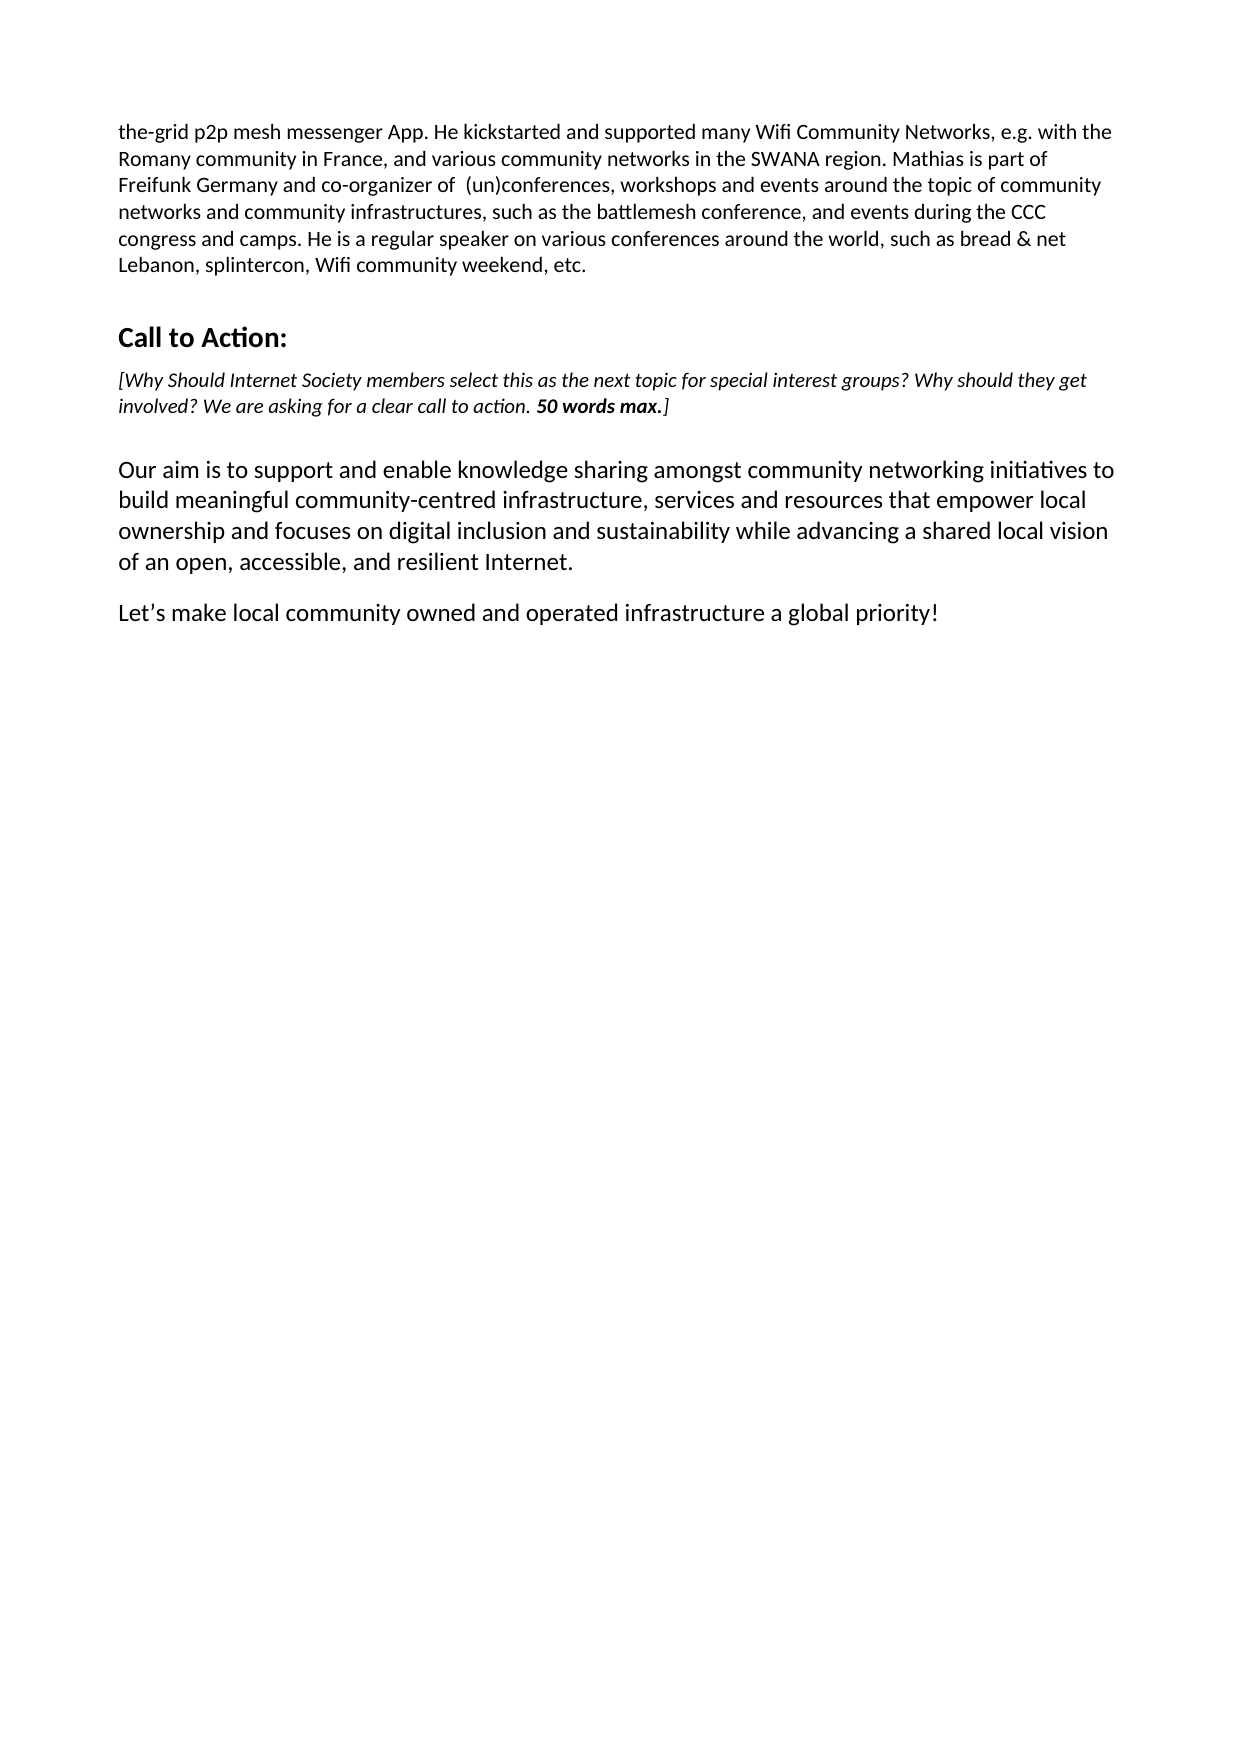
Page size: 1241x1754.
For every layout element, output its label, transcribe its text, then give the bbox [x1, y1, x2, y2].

subtitle Call to Action: [118, 319, 1122, 355]
text the-grid p2p mesh messenger App. He kickstarted and supported many Wifi Community Networks, e.g. with the Romany community in France, and various community networks in the SWANA region. Mathias is part of Freifunk Germany and co-organizer of (un)conferences, workshops and events around the topic of community networks and community infrastructures, such as the battlemesh conference, and events during the CCC congress and camps. He is a regular speaker on various conferences around the world, such as bread & net Lebanon, splintercon, Wifi community weekend, etc. [118, 118, 1122, 278]
text Our aim is to support and enable knowledge sharing amongst community networking initiatives to build meaningful community-centred infrastructure, services and resources that empower local ownership and focuses on digital inclusion and sustainability while advancing a shared local vision of an open, accessible, and resilient Internet. [118, 454, 1122, 576]
text Let’s make local community owned and operated infrastructure a global priority! [118, 597, 1122, 628]
text [Why Should Internet Society members select this as the next topic for special interest groups? Why should they get involved? We are asking for a clear call to action. 50 words max.] [118, 367, 1122, 418]
